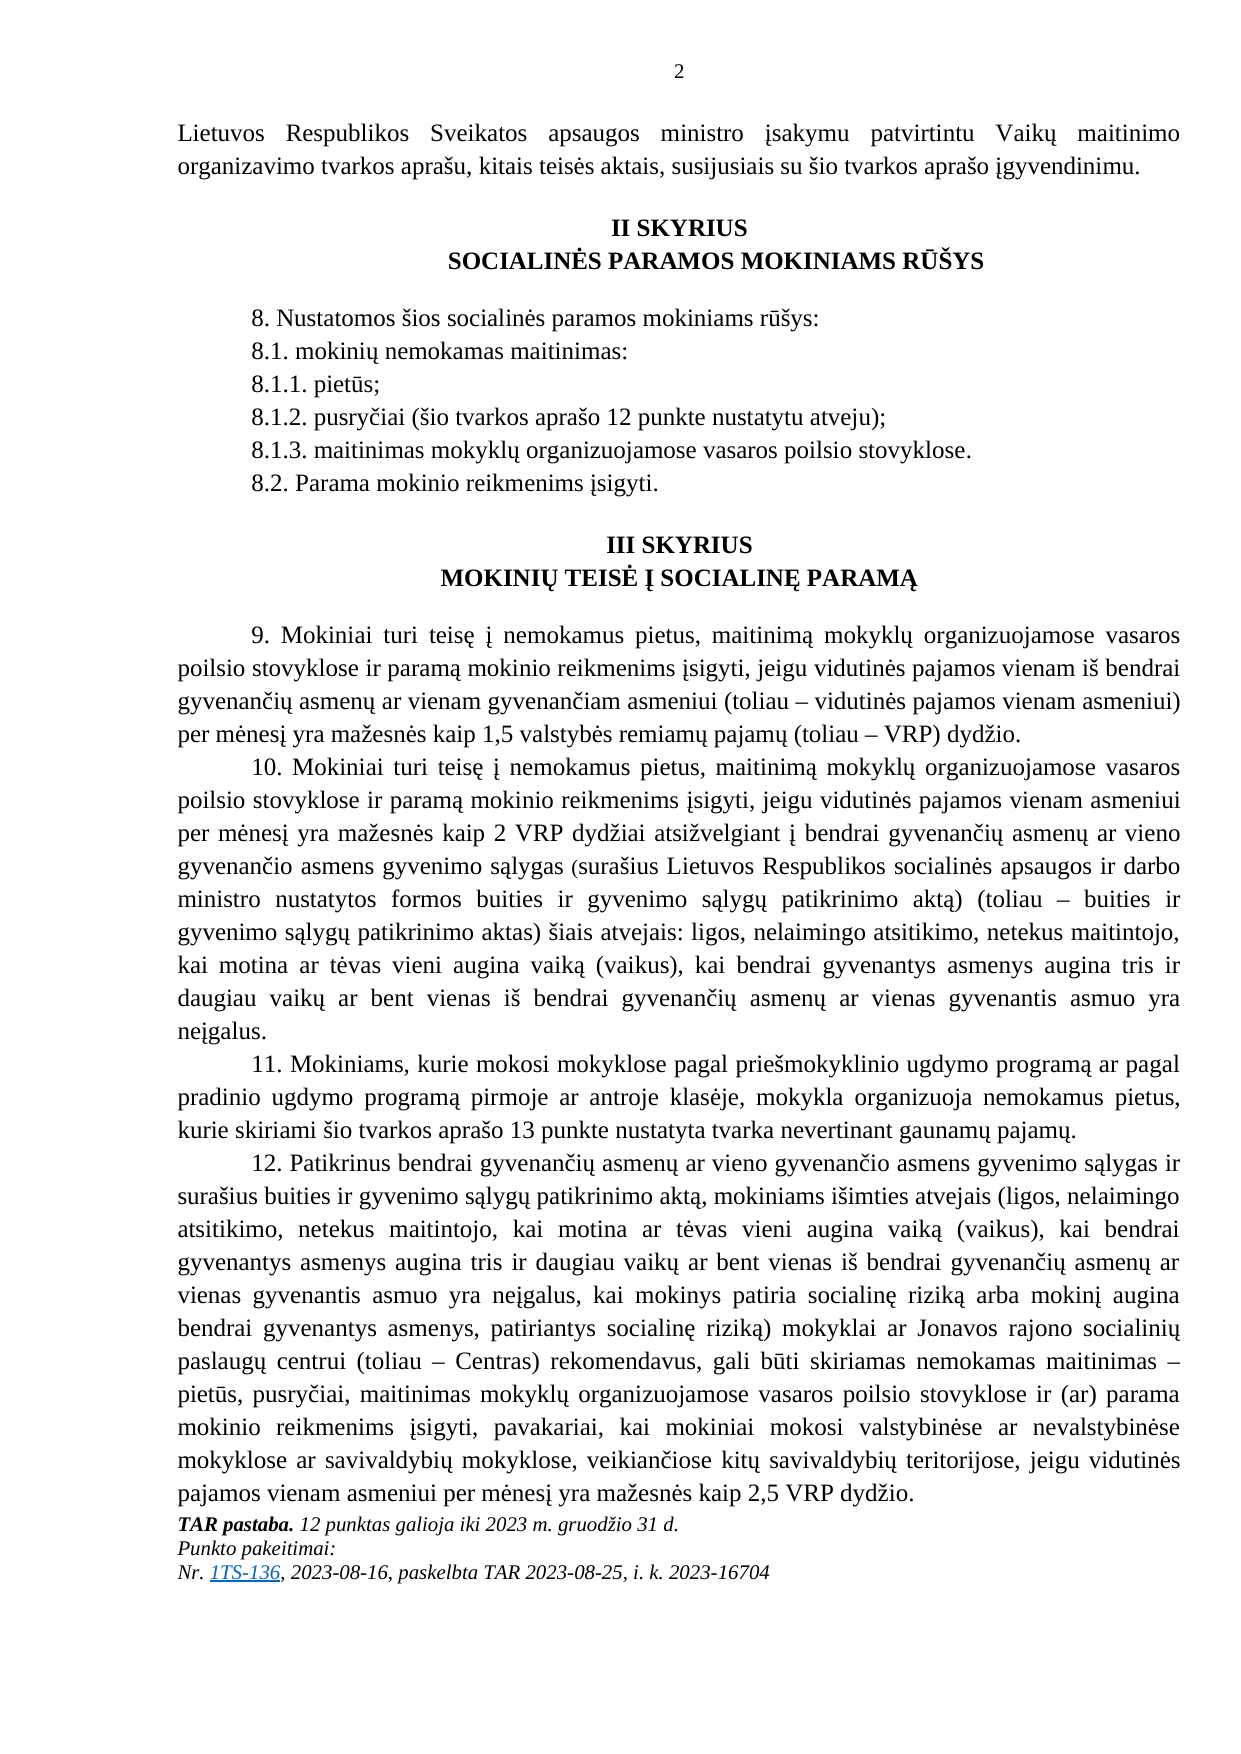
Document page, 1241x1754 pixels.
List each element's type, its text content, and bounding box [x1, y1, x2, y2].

text 9. Mokiniai turi teisę į nemokamus pietus, maitinimą mokyklų organizuojamose vasaros poilsio stovyklose ir paramą mokinio reikmenims įsigyti, jeigu vidutinės pajamos vienam iš bendrai gyvenančių asmenų ar vienam gyvenančiam asmeniui (toliau – vidutinės pajamos vienam asmeniui) per mėnesį yra mažesnės kaip 1,5 valstybės remiamų pajamų (toliau – VRP) dydžio. [177, 620, 1181, 748]
text III SKYRIUS [177, 530, 1181, 559]
text 10. Mokiniai turi teisę į nemokamus pietus, maitinimą mokyklų organizuojamose vasaros poilsio stovyklose ir paramą mokinio reikmenims įsigyti, jeigu vidutinės pajamos vienam asmeniui per mėnesį yra mažesnės kaip 2 VRP dydžiai atsižvelgiant į bendrai gyvenančių asmenų ar vieno gyvenančio asmens gyvenimo sąlygas (surašius Lietuvos Respublikos socialinės apsaugos ir darbo ministro nustatytos formos buities ir gyvenimo sąlygų patikrinimo aktą) (toliau – buities ir gyvenimo sąlygų patikrinimo aktas) šiais atvejais: ligos, nelaimingo atsitikimo, netekus maitintojo, kai motina ar tėvas vieni augina vaiką (vaikus), kai bendrai gyvenantys asmenys augina tris ir daugiau vaikų ar bent vienas iš bendrai gyvenančių asmenų ar vienas gyvenantis asmuo yra neįgalus. [177, 752, 1181, 1045]
text MOKINIŲ TEISĖ Į SOCIALINĘ PARAMĄ [177, 563, 1181, 592]
text Punkto pakeitimai: [177, 1536, 1181, 1560]
text 8.1. mokinių nemokamas maitinimas: [177, 336, 1181, 365]
text II SKYRIUS [177, 213, 1181, 242]
text 11. Mokiniams, kurie mokosi mokyklose pagal priešmokyklinio ugdymo programą ar pagal pradinio ugdymo programą pirmoje ar antroje klasėje, mokykla organizuoja nemokamus pietus, kurie skiriami šio tvarkos aprašo 13 punkte nustatyta tvarka nevertinant gaunamų pajamų. [177, 1049, 1181, 1144]
text 8.2. Parama mokinio reikmenims įsigyti. [177, 468, 1181, 497]
text TAR pastaba. 12 punktas galioja iki 2023 m. gruodžio 31 d. [177, 1512, 1181, 1536]
text SOCIALINĖS PARAMOS MOKINIAMS RŪŠYS [251, 246, 1181, 275]
text Nr. 1TS-136, 2023-08-16, paskelbta TAR 2023-08-25, i. k. 2023-16704 [177, 1560, 1181, 1584]
text 12. Patikrinus bendrai gyvenančių asmenų ar vieno gyvenančio asmens gyvenimo sąlygas ir surašius buities ir gyvenimo sąlygų patikrinimo aktą, mokiniams išimties atvejais (ligos, nelaimingo atsitikimo, netekus maitintojo, kai motina ar tėvas vieni augina vaiką (vaikus), kai bendrai gyvenantys asmenys augina tris ir daugiau vaikų ar bent vienas iš bendrai gyvenančių asmenų ar vienas gyvenantis asmuo yra neįgalus, kai mokinys patiria socialinę riziką arba mokinį augina bendrai gyvenantys asmenys, patiriantys socialinę riziką) mokyklai ar Jonavos rajono socialinių paslaugų centrui (toliau – Centras) rekomendavus, gali būti skiriamas nemokamas maitinimas – pietūs, pusryčiai, maitinimas mokyklų organizuojamose vasaros poilsio stovyklose ir (ar) parama mokinio reikmenims įsigyti, pavakariai, kai mokiniai mokosi valstybinėse ar nevalstybinėse mokyklose ar savivaldybių mokyklose, veikiančiose kitų savivaldybių teritorijose, jeigu vidutinės pajamos vienam asmeniui per mėnesį yra mažesnės kaip 2,5 VRP dydžio. [177, 1148, 1181, 1507]
text 8.1.1. pietūs; [177, 369, 1181, 398]
text 8.1.3. maitinimas mokyklų organizuojamose vasaros poilsio stovyklose. [177, 435, 1181, 464]
text 8. Nustatomos šios socialinės paramos mokiniams rūšys: [177, 303, 1181, 332]
text 8.1.2. pusryčiai (šio tvarkos aprašo 12 punkte nustatytu atveju); [177, 402, 1181, 431]
text Lietuvos Respublikos Sveikatos apsaugos ministro įsakymu patvirtintu Vaikų maitinimo organizavimo tvarkos aprašu, kitais teisės aktais, susijusiais su šio tvarkos aprašo įgyvendinimu. [177, 118, 1181, 180]
